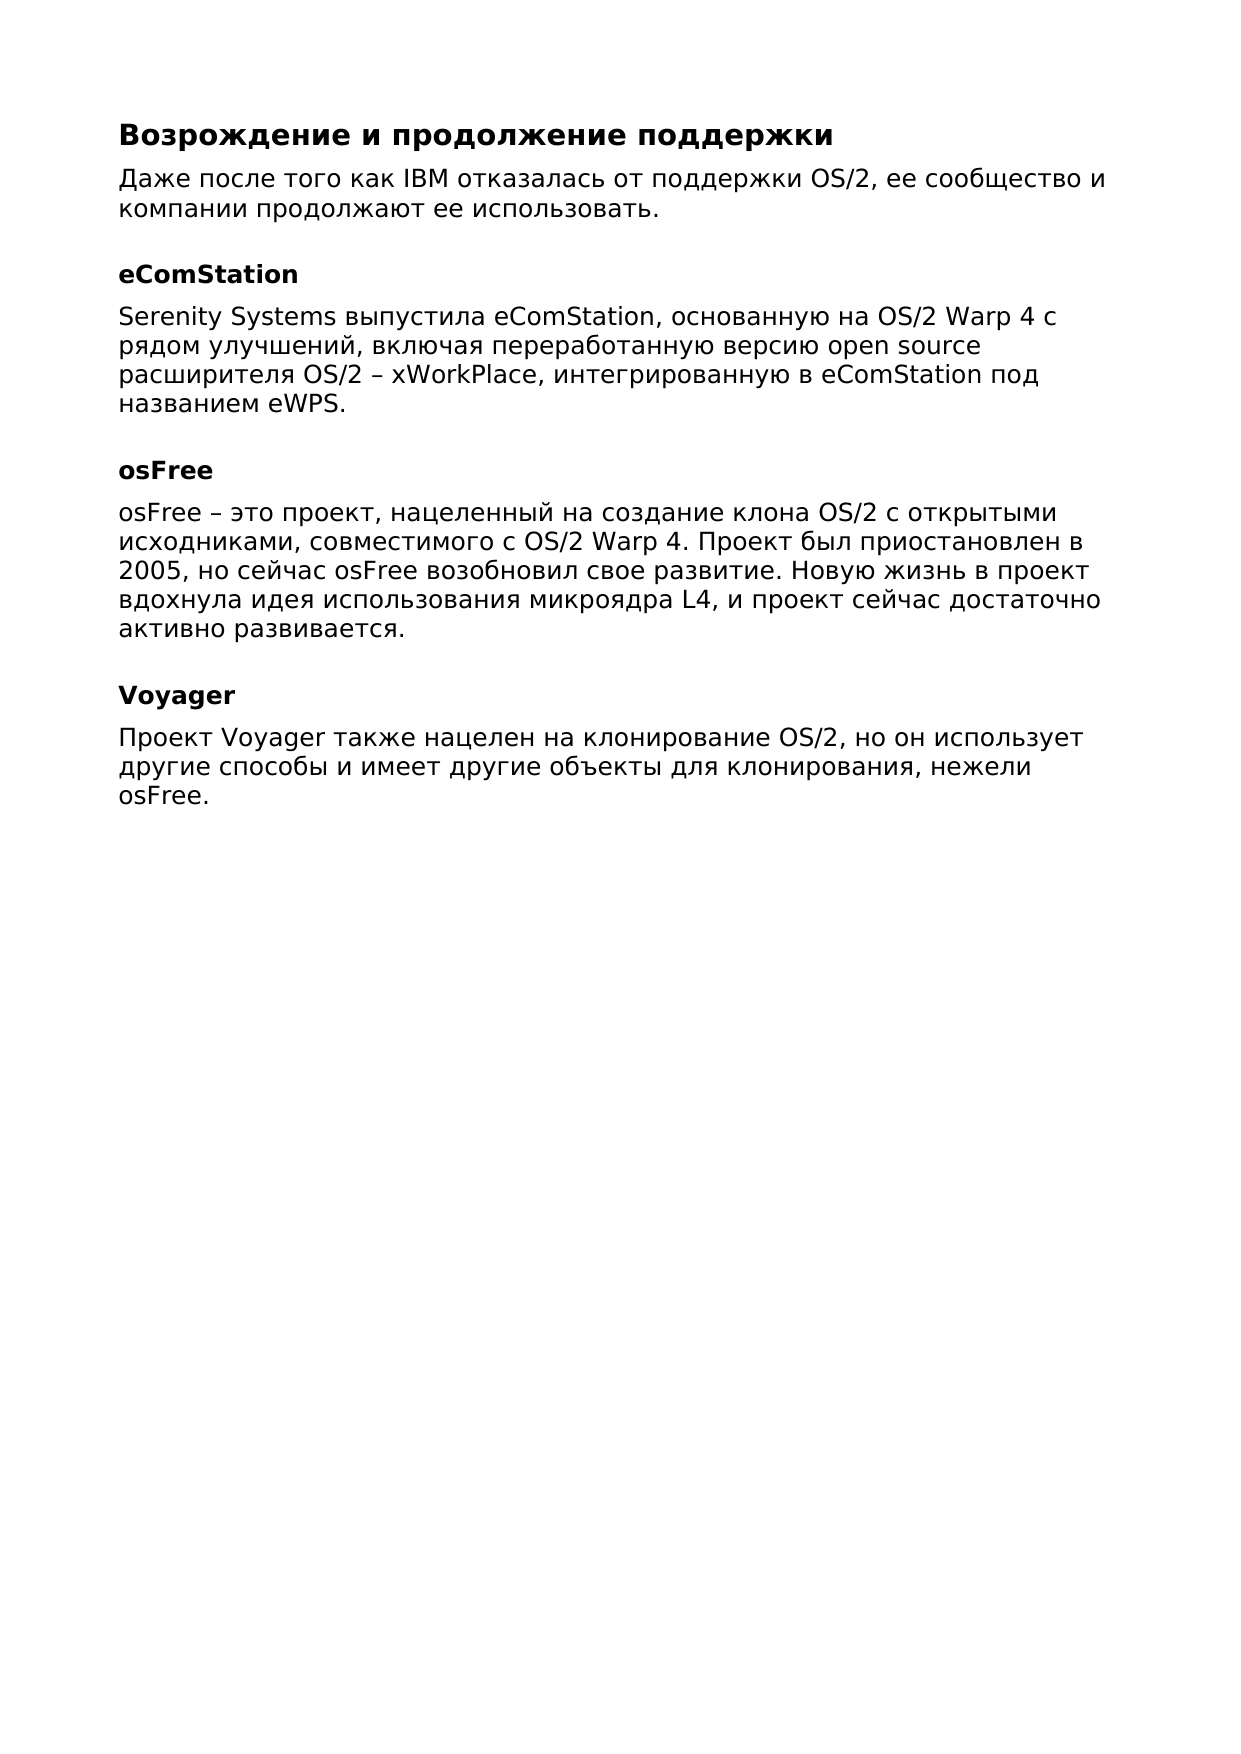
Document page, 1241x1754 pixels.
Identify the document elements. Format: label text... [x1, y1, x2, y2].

subtitle Voyager [118, 681, 1122, 710]
text Проект Voyager также нацелен на клонирование OS/2, но он использует другие способы и имеет другие объекты для клонирования, нежели osFree. [118, 723, 1122, 810]
subtitle osFree [118, 456, 1122, 485]
text Serenity Systems выпустила eComStation, основанную на OS/2 Warp 4 с рядом улучшений, включая переработанную версию open source расширителя OS/2 – xWorkPlace, интегрированную в eComStation под названием eWPS. [118, 302, 1122, 419]
subtitle eComStation [118, 260, 1122, 289]
text Даже после того как IBM отказалась от поддержки OS/2, ее сообщество и компании продолжают ее использовать. [118, 164, 1122, 223]
text osFree – это проект, нацеленный на создание клона OS/2 с открытыми исходниками, совместимого с OS/2 Warp 4. Проект был приостановлен в 2005, но сейчас osFree возобновил свое развитие. Новую жизнь в проект вдохнула идея использования микроядра L4, и проект сейчас достаточно активно развивается. [118, 498, 1122, 644]
subtitle Возрождение и продолжение поддержки [118, 118, 1122, 152]
